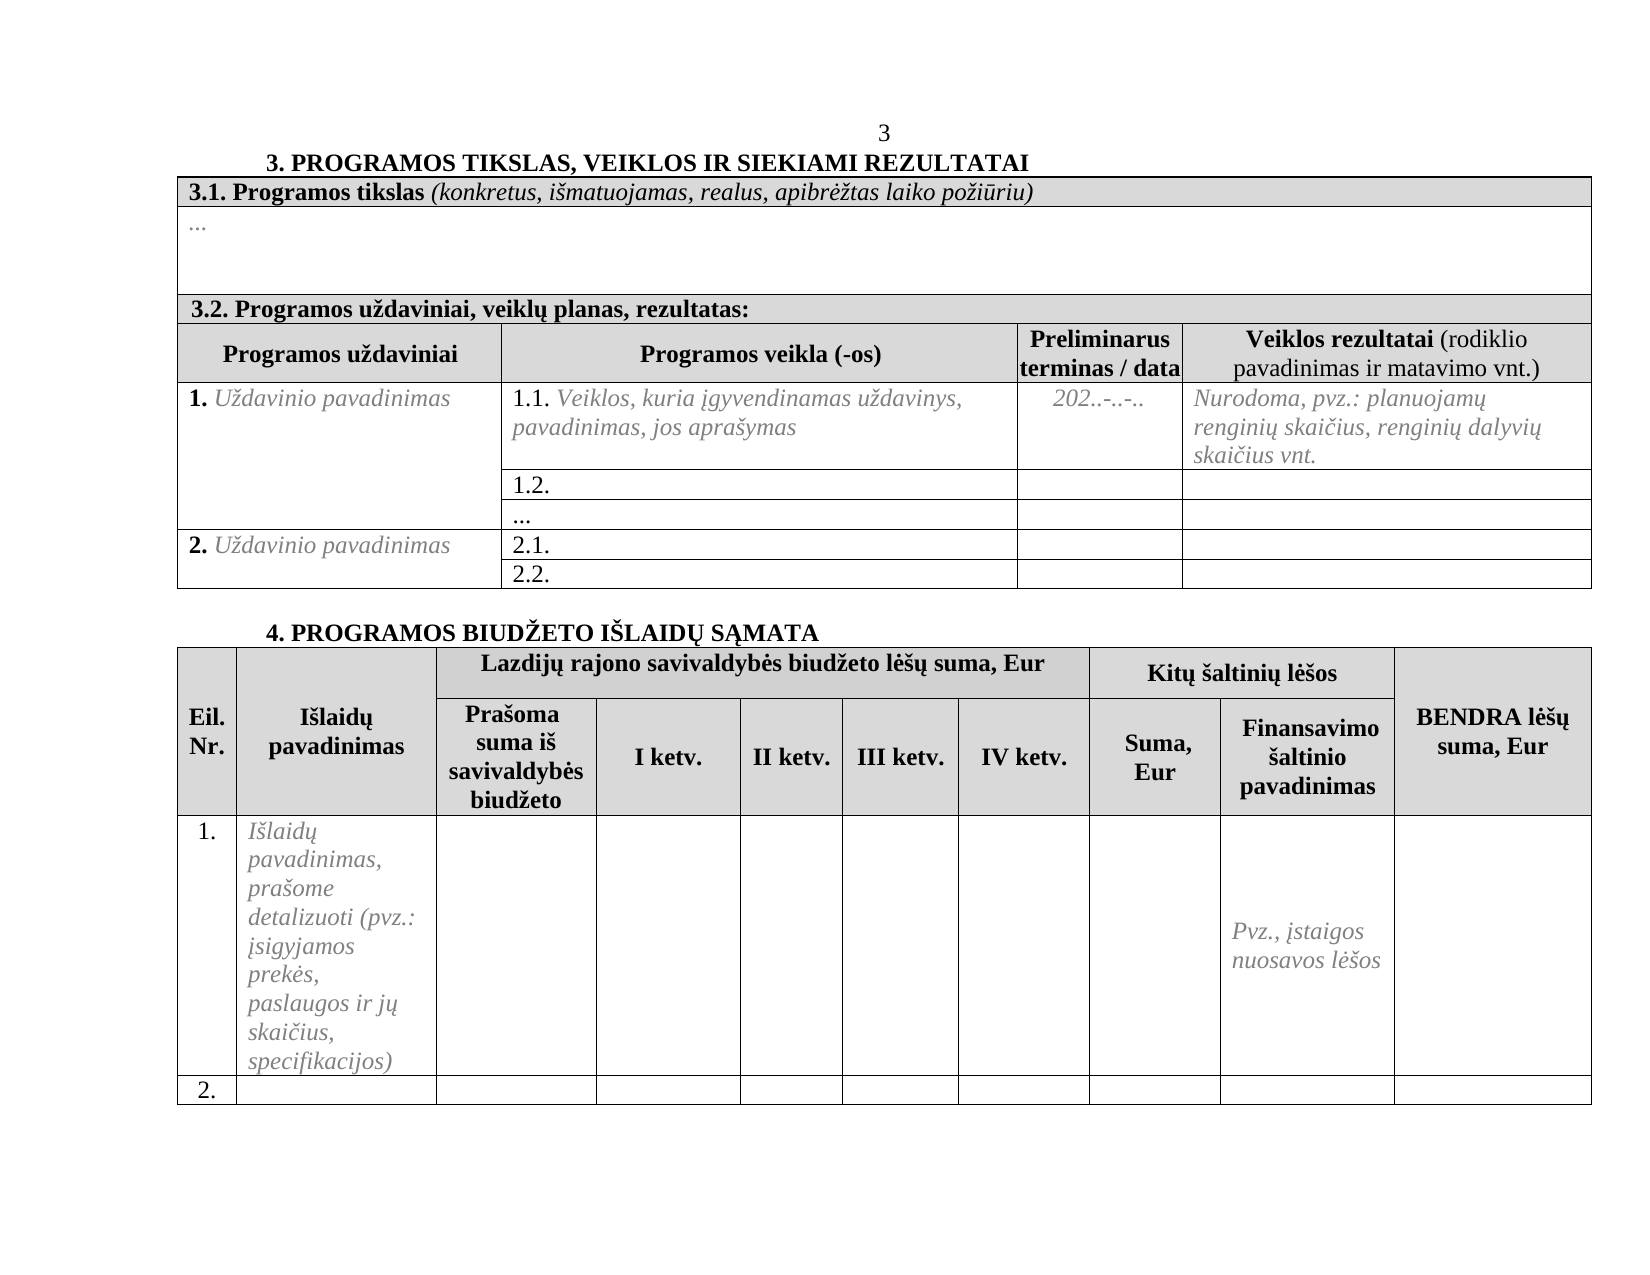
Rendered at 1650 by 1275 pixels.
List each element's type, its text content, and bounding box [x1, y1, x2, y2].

table_cell [1090, 816, 1220, 1074]
table_cell [1221, 1076, 1394, 1104]
table_cell [1018, 470, 1182, 499]
table_cell Preliminarus terminas / data [1018, 324, 1182, 382]
table_cell [1018, 530, 1182, 558]
table_cell 1.2. [502, 470, 1017, 499]
table_cell Suma, Eur [1090, 699, 1220, 815]
table_header Lazdijų rajono savivaldybės biudžeto lėšų suma, Eur [437, 648, 1089, 698]
table_cell 2. [178, 1076, 236, 1104]
table_cell 2.2. [502, 560, 1017, 588]
table_cell 1. Uždavinio pavadinimas [178, 383, 501, 529]
table_header 3.1. Programos tikslas (konkretus, išmatuojamas, realus, apibrėžtas laiko požiūriu) [178, 178, 1591, 206]
text 4. PROGRAMOS BIUDŽETO IŠLAIDŲ SĄMATA [177, 618, 1591, 647]
table_cell [1090, 1076, 1220, 1104]
table_cell [1183, 470, 1591, 499]
table_cell [597, 1076, 740, 1104]
table_cell Nurodoma, pvz.: planuojamų renginių skaičius, renginių dalyvių skaičius vnt. [1183, 383, 1591, 469]
table_header Išlaidų pavadinimas [237, 648, 436, 815]
table_cell III ketv. [843, 699, 958, 815]
table_cell [843, 1076, 958, 1104]
table_cell [437, 816, 596, 1074]
table_header Kitų šaltinių lėšos [1090, 648, 1394, 698]
table_cell I ketv. [597, 699, 740, 815]
table_cell ... [502, 500, 1017, 529]
table_cell Veiklos rezultatai (rodiklio pavadinimas ir matavimo vnt.) [1183, 324, 1591, 382]
table_cell [597, 816, 740, 1074]
table_cell 202..-..-.. [1018, 383, 1182, 469]
table_cell II ketv. [741, 699, 842, 815]
table_cell Programos uždaviniai [178, 324, 501, 382]
text 3. PROGRAMOS TIKSLAS, VEIKLOS IR SIEKIAMI REZULTATAI [177, 148, 1591, 176]
table_cell Išlaidų pavadinimas, prašome detalizuoti (pvz.: įsigyjamos prekės, paslaugos ir jų skaičius, specifikacijos) [237, 816, 436, 1074]
table_cell Programos veikla (-os) [502, 324, 1017, 382]
table_cell [959, 1076, 1089, 1104]
table_cell Pvz., įstaigos nuosavos lėšos [1221, 816, 1394, 1074]
table_cell [959, 816, 1089, 1074]
table_cell [741, 816, 842, 1074]
table_cell 1. [178, 816, 236, 1074]
table_cell [1183, 530, 1591, 558]
table_cell [1183, 560, 1591, 588]
table_cell [1183, 500, 1591, 529]
table_cell [843, 816, 958, 1074]
table_cell [1395, 816, 1591, 1074]
table_header Eil. Nr. [178, 648, 236, 815]
table_cell [1018, 560, 1182, 588]
table_cell IV ketv. [959, 699, 1089, 815]
table_cell [437, 1076, 596, 1104]
table_cell 2. Uždavinio pavadinimas [178, 530, 501, 588]
table_cell 1.1. Veiklos, kuria įgyvendinamas uždavinys, pavadinimas, jos aprašymas [502, 383, 1017, 469]
table_cell [1395, 1076, 1591, 1104]
table_cell [741, 1076, 842, 1104]
table_cell 3.2. Programos uždaviniai, veiklų planas, rezultatas: [178, 295, 1591, 323]
table_cell [1018, 500, 1182, 529]
table_cell 2.1. [502, 530, 1017, 558]
table_cell Prašoma suma iš savivaldybės biudžeto [437, 699, 596, 815]
table_cell Finansavimo šaltinio pavadinimas [1221, 699, 1394, 815]
table_header BENDRA lėšų suma, Eur [1395, 648, 1591, 815]
table_cell ... [178, 207, 1591, 293]
table_cell [237, 1076, 436, 1104]
